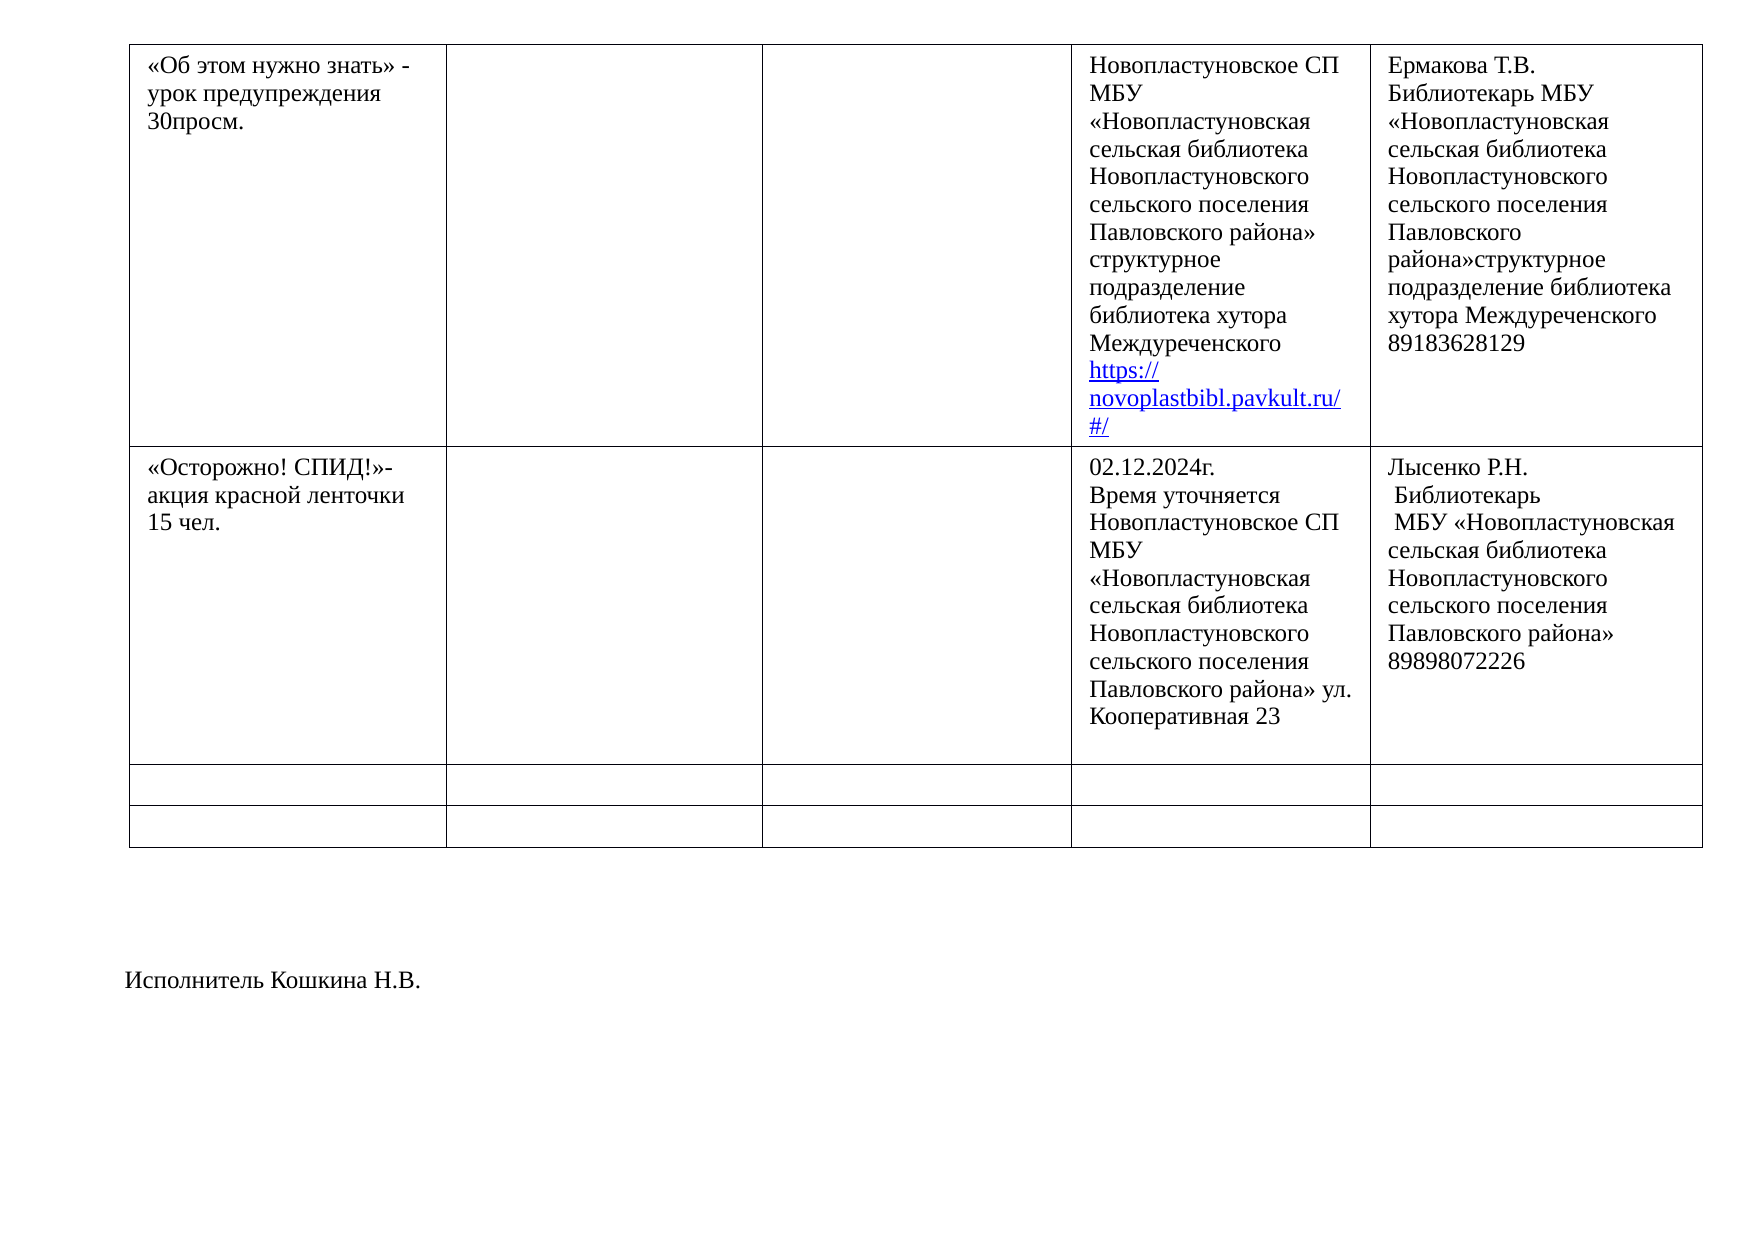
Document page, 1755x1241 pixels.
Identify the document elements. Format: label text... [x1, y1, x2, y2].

table_cell [447, 447, 762, 764]
table_cell [1072, 765, 1370, 805]
table_cell [130, 765, 446, 805]
text Исполнитель Кошкина Н.В. [118, 967, 1637, 1001]
table_cell Ермакова Т.В. Библиотекарь МБУ «Новопластуновская сельская библиотека Новопластуновского сельского поселения Павловского района»структурное подразделение библиотека хутора Междуреченского 89183628129 [1371, 45, 1702, 446]
table_cell [447, 45, 762, 446]
table_cell Лысенко Р.Н. Библиотекарь МБУ «Новопластуновская сельская библиотека Новопластуновского сельского поселения Павловского района» 89898072226 [1371, 447, 1702, 764]
table_cell [130, 806, 446, 847]
table_cell [1072, 806, 1370, 847]
table_cell [1371, 806, 1702, 847]
table_cell [1371, 765, 1702, 805]
table_cell [763, 447, 1071, 764]
table_header [118, 44, 1714, 888]
table_cell «Осторожно! СПИД!»- акция красной ленточки 15 чел. [130, 447, 446, 764]
table_cell [763, 45, 1071, 446]
table_cell [763, 765, 1071, 805]
table_cell [447, 765, 762, 805]
table_cell [763, 806, 1071, 847]
table_cell [118, 888, 1714, 928]
table_cell Новопластуновское СП МБУ «Новопластуновская сельская библиотека Новопластуновского сельского поселения Павловского района» структурное подразделение библиотека хутора Междуреченского https://novoplastbibl.pavkult.ru/#/ [1072, 45, 1370, 446]
table_cell 02.12.2024г. Время уточняется Новопластуновское СП МБУ «Новопластуновская сельская библиотека Новопластуновского сельского поселения Павловского района» ул. Кооперативная 23 [1072, 447, 1370, 764]
table_cell «Об этом нужно знать» - урок предупреждения 30просм. [130, 45, 446, 446]
table_cell [447, 806, 762, 847]
